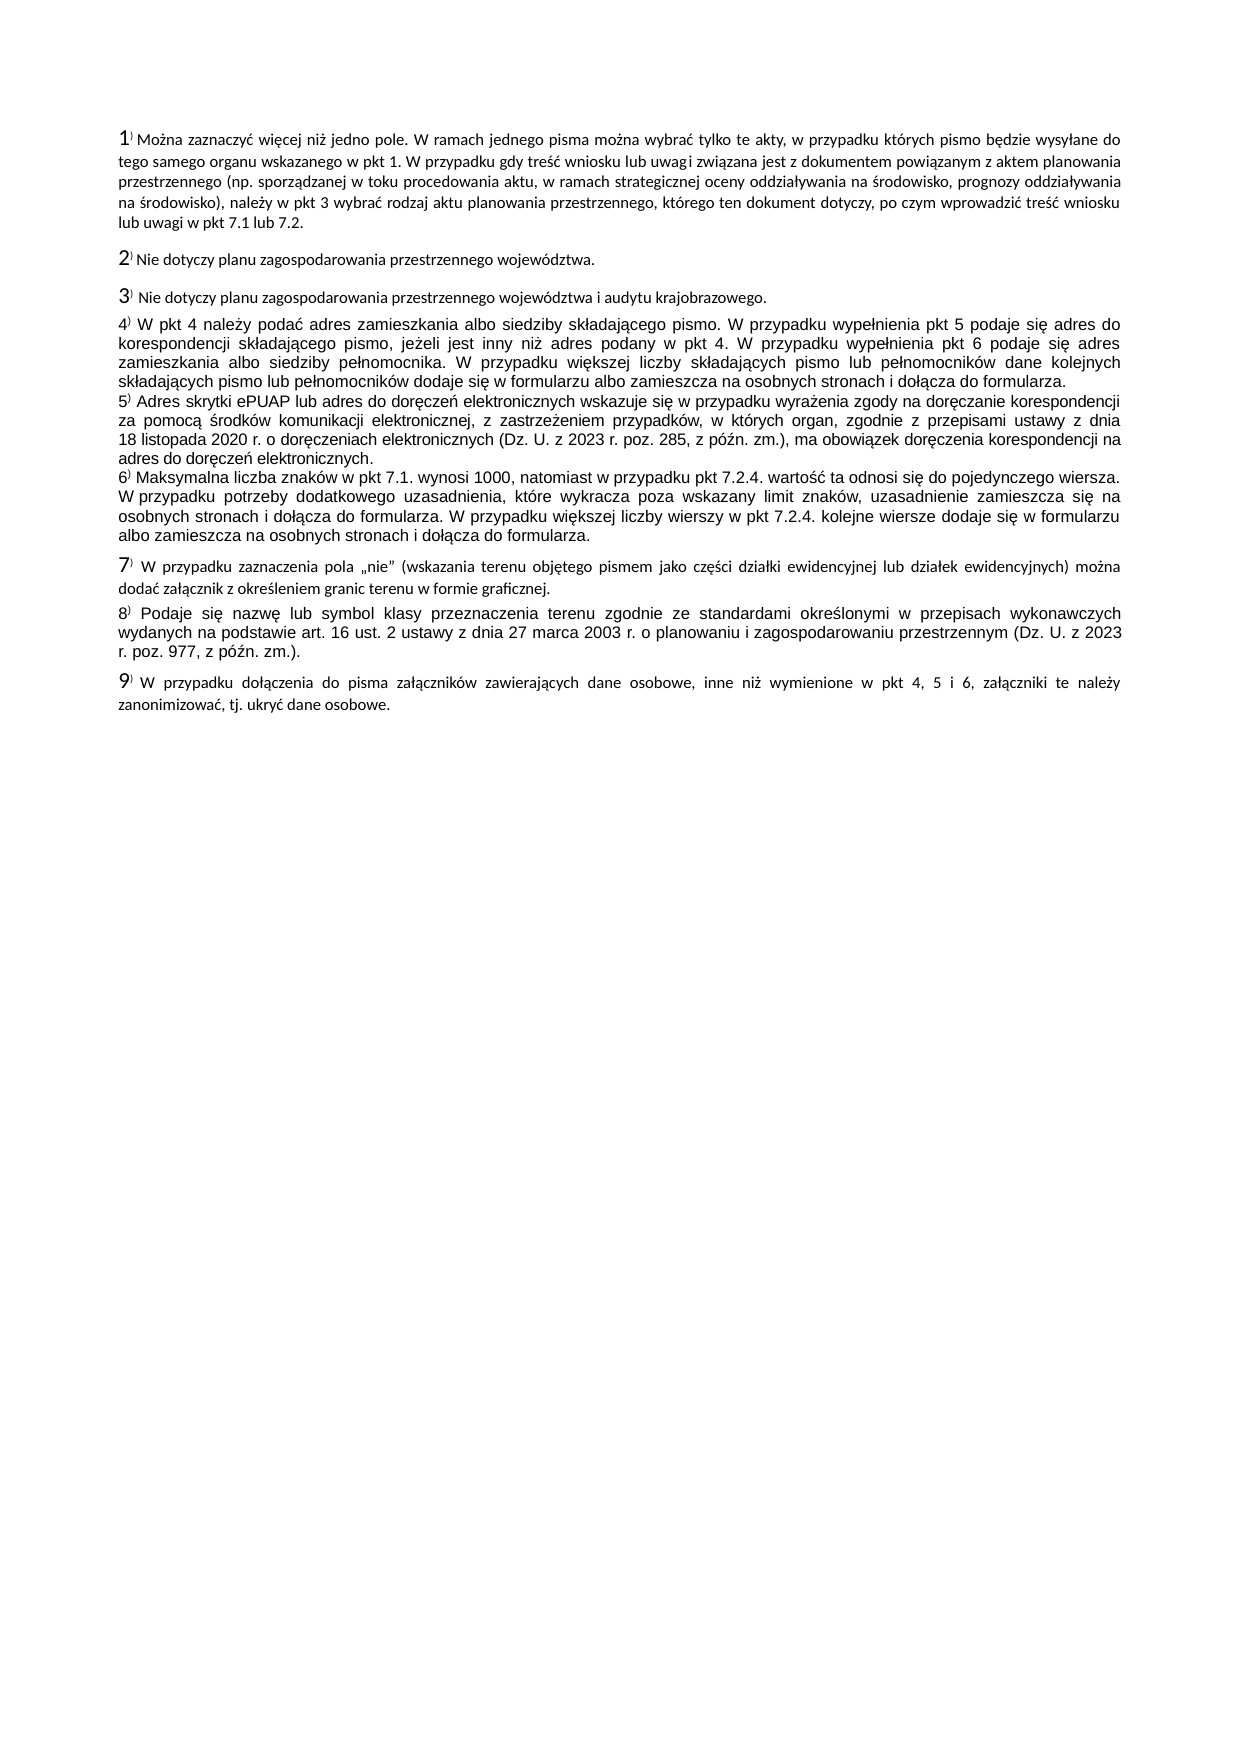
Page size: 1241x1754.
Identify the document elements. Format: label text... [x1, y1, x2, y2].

text ) Można zaznaczyć więcej niż jedno pole. W ramach jednego pisma można wybrać tylko te akty, w przypadku których pismo będzie wysyłane do tego samego organu wskazanego w pkt 1. W przypadku gdy treść wniosku lub uwagi związana jest z dokumentem powiązanym z aktem planowania przestrzennego (np. sporządzanej w toku procedowania aktu, w ramach strategicznej oceny oddziaływania na środowisko, prognozy oddziaływania na środowisko), należy w pkt 3 wybrać rodzaj aktu planowania przestrzennego, którego ten dokument dotyczy, po czym wprowadzić treść wniosku lub uwagi w pkt 7.1 lub 7.2. [118, 123, 1122, 233]
text ) Nie dotyczy planu zagospodarowania przestrzennego województwa i audytu krajobrazowego. [118, 281, 1122, 309]
text ) W pkt 4 należy podać adres zamieszkania albo siedziby składającego pismo. W przypadku wypełnienia pkt 5 podaje się adres do korespondencji składającego pismo, jeżeli jest inny niż adres podany w pkt 4. W przypadku wypełnienia pkt 6 podaje się adres zamieszkania albo siedziby pełnomocnika. W przypadku większej liczby składających pismo lub pełnomocników dane kolejnych składających pismo lub pełnomocników dodaje się w formularzu albo zamieszcza na osobnych stronach i dołącza do formularza. [118, 315, 1122, 391]
text ) Nie dotyczy planu zagospodarowania przestrzennego województwa. [118, 243, 1122, 271]
text ) Maksymalna liczba znaków w pkt 7.1. wynosi 1000, natomiast w przypadku pkt 7.2.4. wartość ta odnosi się do pojedynczego wiersza. W przypadku potrzeby dodatkowego uzasadnienia, które wykracza poza wskazany limit znaków, uzasadnienie zamieszcza się na osobnych stronach i dołącza do formularza. W przypadku większej liczby wierszy w pkt 7.2.4. kolejne wiersze dodaje się w formularzu albo zamieszcza na osobnych stronach i dołącza do formularza. [118, 468, 1122, 545]
text ) Adres skrytki ePUAP lub adres do doręczeń elektronicznych wskazuje się w przypadku wyrażenia zgody na doręczanie korespondencji za pomocą środków komunikacji elektronicznej, z zastrzeżeniem przypadków, w których organ, zgodnie z przepisami ustawy z dnia 18 listopada 2020 r. o doręczeniach elektronicznych (Dz. U. z 2023 r. poz. 285, z późn. zm.), ma obowiązek doręczenia korespondencji na adres do doręczeń elektronicznych. [118, 391, 1122, 468]
